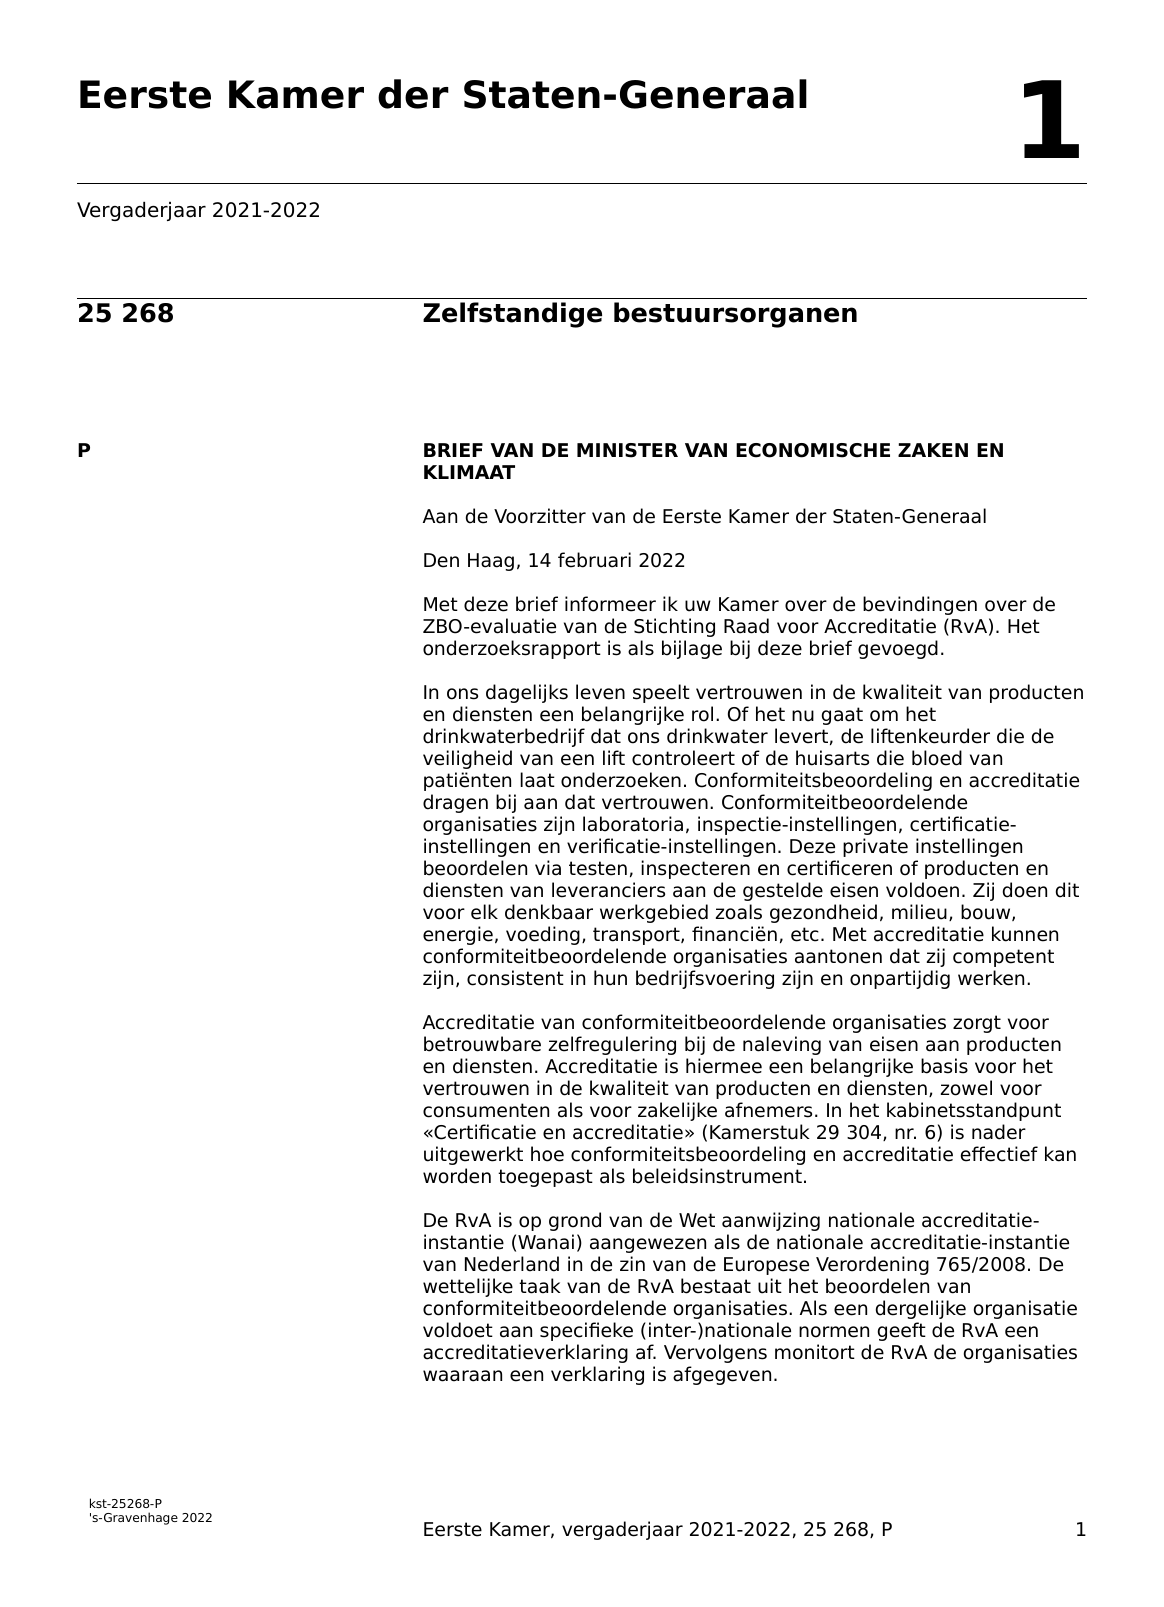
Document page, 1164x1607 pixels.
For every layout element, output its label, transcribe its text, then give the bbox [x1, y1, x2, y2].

table_header 1 [886, 59, 1087, 183]
subtitle 25 268 Zelfstandige bestuursorganen [77, 299, 1087, 329]
text Den Haag, 14 februari 2022 [422, 550, 1087, 572]
text In ons dagelijks leven speelt vertrouwen in de kwaliteit van producten en diensten een belangrijke rol. Of het nu gaat om het drinkwaterbedrijf dat ons drinkwater levert, de liftenkeurder die de veiligheid van een lift controleert of de huisarts die bloed van patiënten laat onderzoeken. Conformiteitsbeoordeling en accreditatie dragen bij aan dat vertrouwen. Conformiteitbeoordelende organisaties zijn laboratoria, inspectie-instellingen, certificatie-instellingen en verificatie-instellingen. Deze private instellingen beoordelen via testen, inspecteren en certificeren of producten en diensten van leveranciers aan de gestelde eisen voldoen. Zij doen dit voor elk denkbaar werkgebied zoals gezondheid, milieu, bouw, energie, voeding, transport, financiën, etc. Met accreditatie kunnen conformiteitbeoordelende organisaties aantonen dat zij competent zijn, consistent in hun bedrijfsvoering zijn en onpartijdig werken. [422, 682, 1087, 990]
text De RvA is op grond van de Wet aanwijzing nationale accreditatie-instantie (Wanai) aangewezen als de nationale accreditatie-instantie van Nederland in de zin van de Europese Verordening 765/2008. De wettelijke taak van de RvA bestaat uit het beoordelen van conformiteitbeoordelende organisaties. Als een dergelijke organisatie voldoet aan specifieke (inter-)nationale normen geeft de RvA een accreditatieverklaring af. Vervolgens monitort de RvA de organisaties waaraan een verklaring is afgegeven. [422, 1210, 1087, 1386]
table_cell Vergaderjaar 2021-2022 [77, 184, 1087, 298]
text Accreditatie van conformiteitbeoordelende organisaties zorgt voor betrouwbare zelfregulering bij de naleving van eisen aan producten en diensten. Accreditatie is hiermee een belangrijke basis voor het vertrouwen in de kwaliteit van producten en diensten, zowel voor consumenten als voor zakelijke afnemers. In het kabinetsstandpunt «Certificatie en accreditatie» (Kamerstuk 29 304, nr. 6) is nader uitgewerkt hoe conformiteitsbeoordeling en accreditatie effectief kan worden toegepast als beleidsinstrument. [422, 1012, 1087, 1188]
text kst-25268-P [88, 1497, 323, 1511]
text Aan de Voorzitter van de Eerste Kamer der Staten-Generaal [422, 506, 1087, 528]
text Met deze brief informeer ik uw Kamer over de bevindingen over de ZBO-evaluatie van de Stichting Raad voor Accreditatie (RvA). Het onderzoeksrapport is als bijlage bij deze brief gevoegd. [422, 594, 1087, 660]
table_header Eerste Kamer der Staten-Generaal [77, 59, 886, 183]
text 's-Gravenhage 2022 [88, 1511, 323, 1525]
subtitle P BRIEF VAN DE MINISTER VAN ECONOMISCHE ZAKEN EN KLIMAAT [77, 440, 1087, 484]
